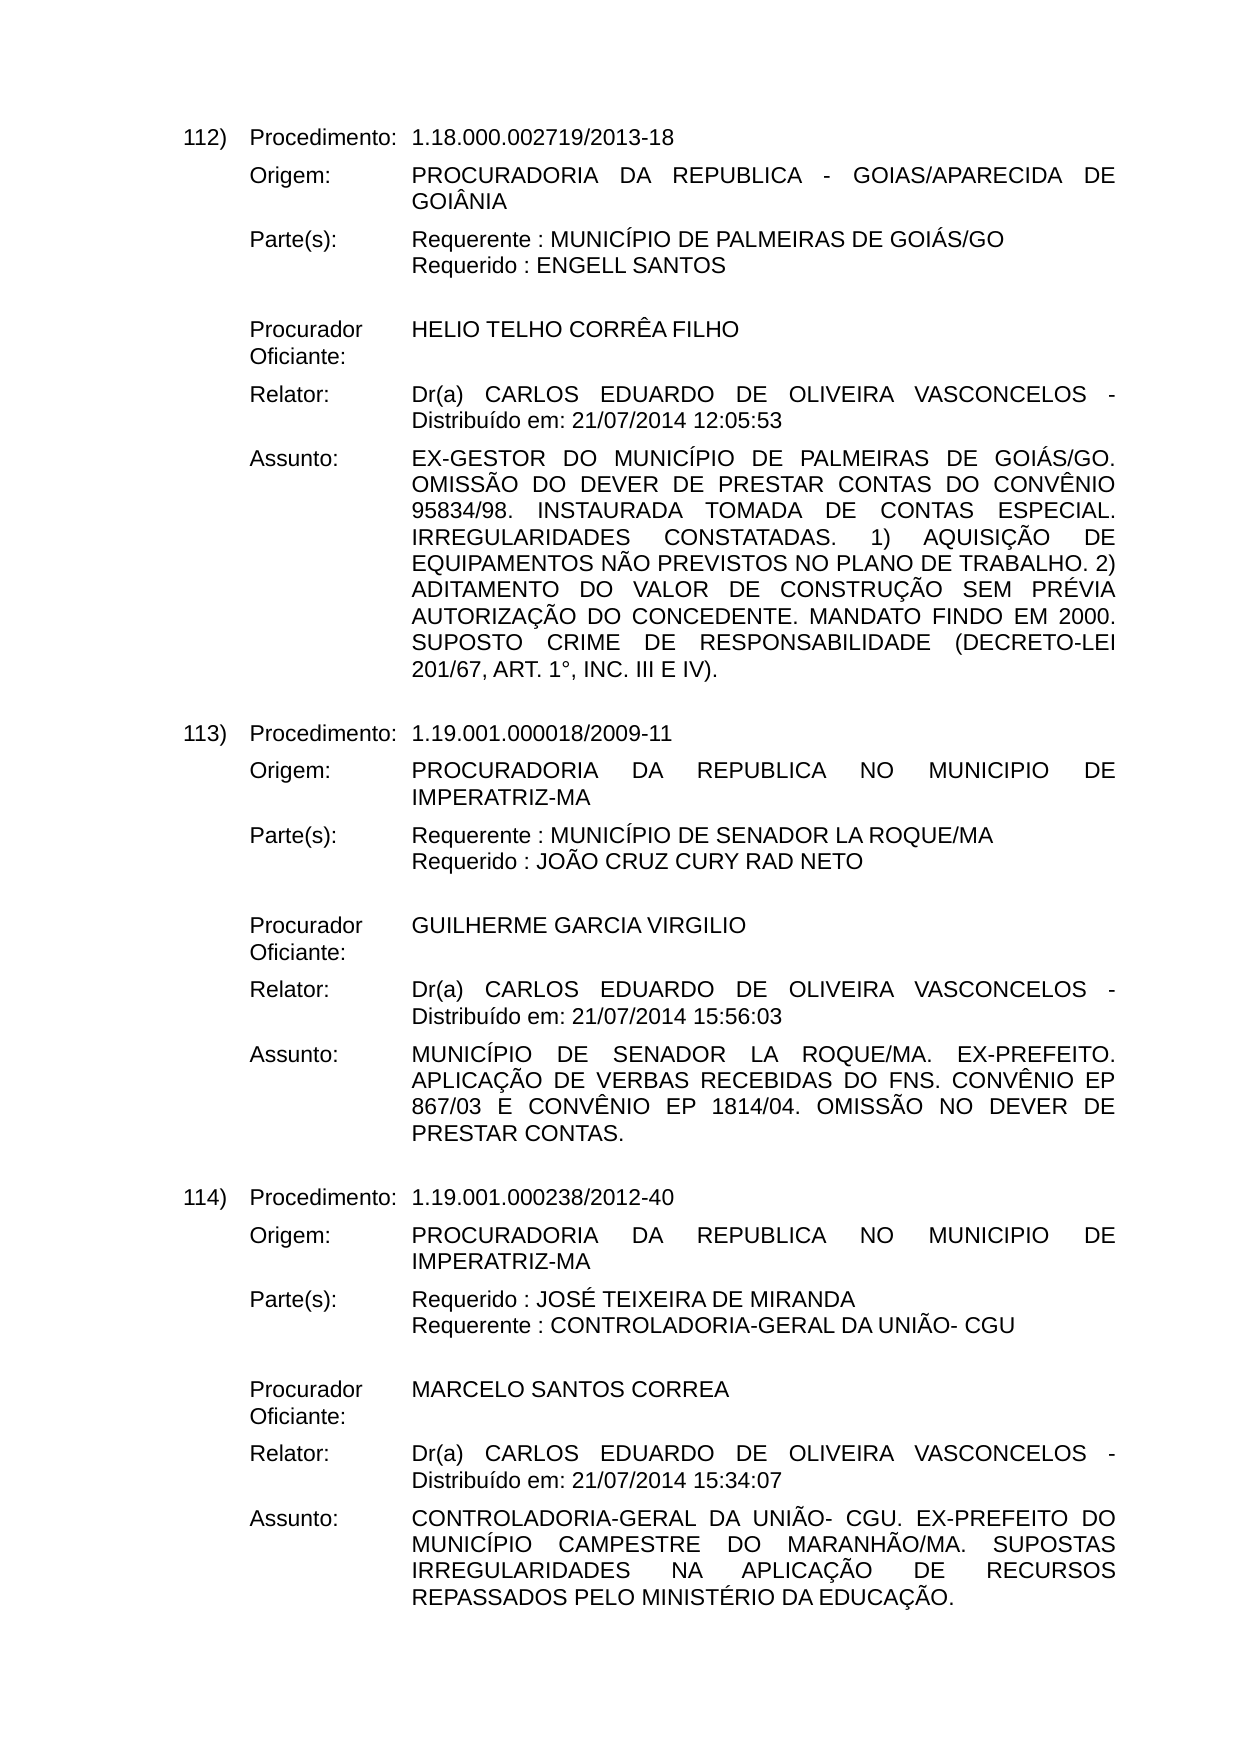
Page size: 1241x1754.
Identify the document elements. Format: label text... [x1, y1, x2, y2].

table_cell Procurador Oficiante: [244, 906, 406, 971]
table_header 1.19.001.000018/2009-11 [406, 714, 1122, 752]
table_header 112) [177, 118, 244, 156]
table_header Procedimento: [244, 1178, 406, 1216]
table_cell [177, 1371, 244, 1435]
table_cell Procurador Oficiante: [244, 311, 406, 375]
table_cell [177, 906, 244, 971]
table_header 1.19.001.000238/2012-40 [406, 1178, 1122, 1216]
table_cell PROCURADORIA DA REPUBLICA - GOIAS/APARECIDA DE GOIÂNIA [406, 156, 1122, 220]
table_cell Parte(s): [244, 1280, 406, 1371]
table_cell GUILHERME GARCIA VIRGILIO [406, 906, 1122, 971]
table_cell Origem: [244, 156, 406, 220]
table_cell [177, 439, 244, 688]
table_cell [177, 1435, 244, 1499]
table_cell MARCELO SANTOS CORREA [406, 1371, 1122, 1435]
table_cell CONTROLADORIA-GERAL DA UNIÃO- CGU. EX-PREFEITO DO MUNICÍPIO CAMPESTRE DO MARANHÃO/MA. SUPOSTAS IRREGULARIDADES NA APLICAÇÃO DE RECURSOS REPASSADOS PELO MINISTÉRIO DA EDUCAÇÃO. [406, 1499, 1122, 1616]
table_cell [177, 1035, 244, 1152]
table_cell [177, 156, 244, 220]
table_header 113) [177, 714, 244, 752]
table_header Procedimento: [244, 714, 406, 752]
table_cell [177, 1499, 244, 1616]
table_cell [177, 220, 244, 311]
table_cell Parte(s): [244, 220, 406, 311]
table_cell HELIO TELHO CORRÊA FILHO [406, 311, 1122, 375]
table_cell Origem: [244, 1216, 406, 1280]
table_cell Requerido : JOSÉ TEIXEIRA DE MIRANDA Requerente : CONTROLADORIA-GERAL DA UNIÃO- CGU [406, 1280, 1122, 1371]
table_header 1.18.000.002719/2013-18 [406, 118, 1122, 156]
table_cell [177, 375, 244, 439]
table_header Procedimento: [244, 118, 406, 156]
table_cell [177, 752, 244, 816]
table_cell Relator: [244, 1435, 406, 1499]
table_cell Requerente : MUNICÍPIO DE SENADOR LA ROQUE/MA Requerido : JOÃO CRUZ CURY RAD NETO [406, 816, 1122, 906]
table_cell Relator: [244, 375, 406, 439]
table_cell Origem: [244, 752, 406, 816]
table_cell [177, 971, 244, 1035]
table_cell [177, 1280, 244, 1371]
table_cell Parte(s): [244, 816, 406, 906]
table_cell [177, 311, 244, 375]
table_cell Dr(a) CARLOS EDUARDO DE OLIVEIRA VASCONCELOS - Distribuído em: 21/07/2014 15:56:03 [406, 971, 1122, 1035]
table_cell [177, 816, 244, 906]
table_header 114) [177, 1178, 244, 1216]
table_cell MUNICÍPIO DE SENADOR LA ROQUE/MA. EX-PREFEITO. APLICAÇÃO DE VERBAS RECEBIDAS DO FNS. CONVÊNIO EP 867/03 E CONVÊNIO EP 1814/04. OMISSÃO NO DEVER DE PRESTAR CONTAS. [406, 1035, 1122, 1152]
table_cell Dr(a) CARLOS EDUARDO DE OLIVEIRA VASCONCELOS - Distribuído em: 21/07/2014 12:05:53 [406, 375, 1122, 439]
table_cell Assunto: [244, 439, 406, 688]
table_cell PROCURADORIA DA REPUBLICA NO MUNICIPIO DE IMPERATRIZ-MA [406, 752, 1122, 816]
table_cell Relator: [244, 971, 406, 1035]
table_cell Procurador Oficiante: [244, 1371, 406, 1435]
table_cell Dr(a) CARLOS EDUARDO DE OLIVEIRA VASCONCELOS - Distribuído em: 21/07/2014 15:34:07 [406, 1435, 1122, 1499]
table_cell Assunto: [244, 1499, 406, 1616]
table_cell EX-GESTOR DO MUNICÍPIO DE PALMEIRAS DE GOIÁS/GO. OMISSÃO DO DEVER DE PRESTAR CONTAS DO CONVÊNIO 95834/98. INSTAURADA TOMADA DE CONTAS ESPECIAL. IRREGULARIDADES CONSTATADAS. 1) AQUISIÇÃO DE EQUIPAMENTOS NÃO PREVISTOS NO PLANO DE TRABALHO. 2) ADITAMENTO DO VALOR DE CONSTRUÇÃO SEM PRÉVIA AUTORIZAÇÃO DO CONCEDENTE. MANDATO FINDO EM 2000. SUPOSTO CRIME DE RESPONSABILIDADE (DECRETO-LEI 201/67, ART. 1°, INC. III E IV). [406, 439, 1122, 688]
table_cell Requerente : MUNICÍPIO DE PALMEIRAS DE GOIÁS/GO Requerido : ENGELL SANTOS [406, 220, 1122, 311]
table_cell Assunto: [244, 1035, 406, 1152]
table_cell PROCURADORIA DA REPUBLICA NO MUNICIPIO DE IMPERATRIZ-MA [406, 1216, 1122, 1280]
table_cell [177, 1216, 244, 1280]
